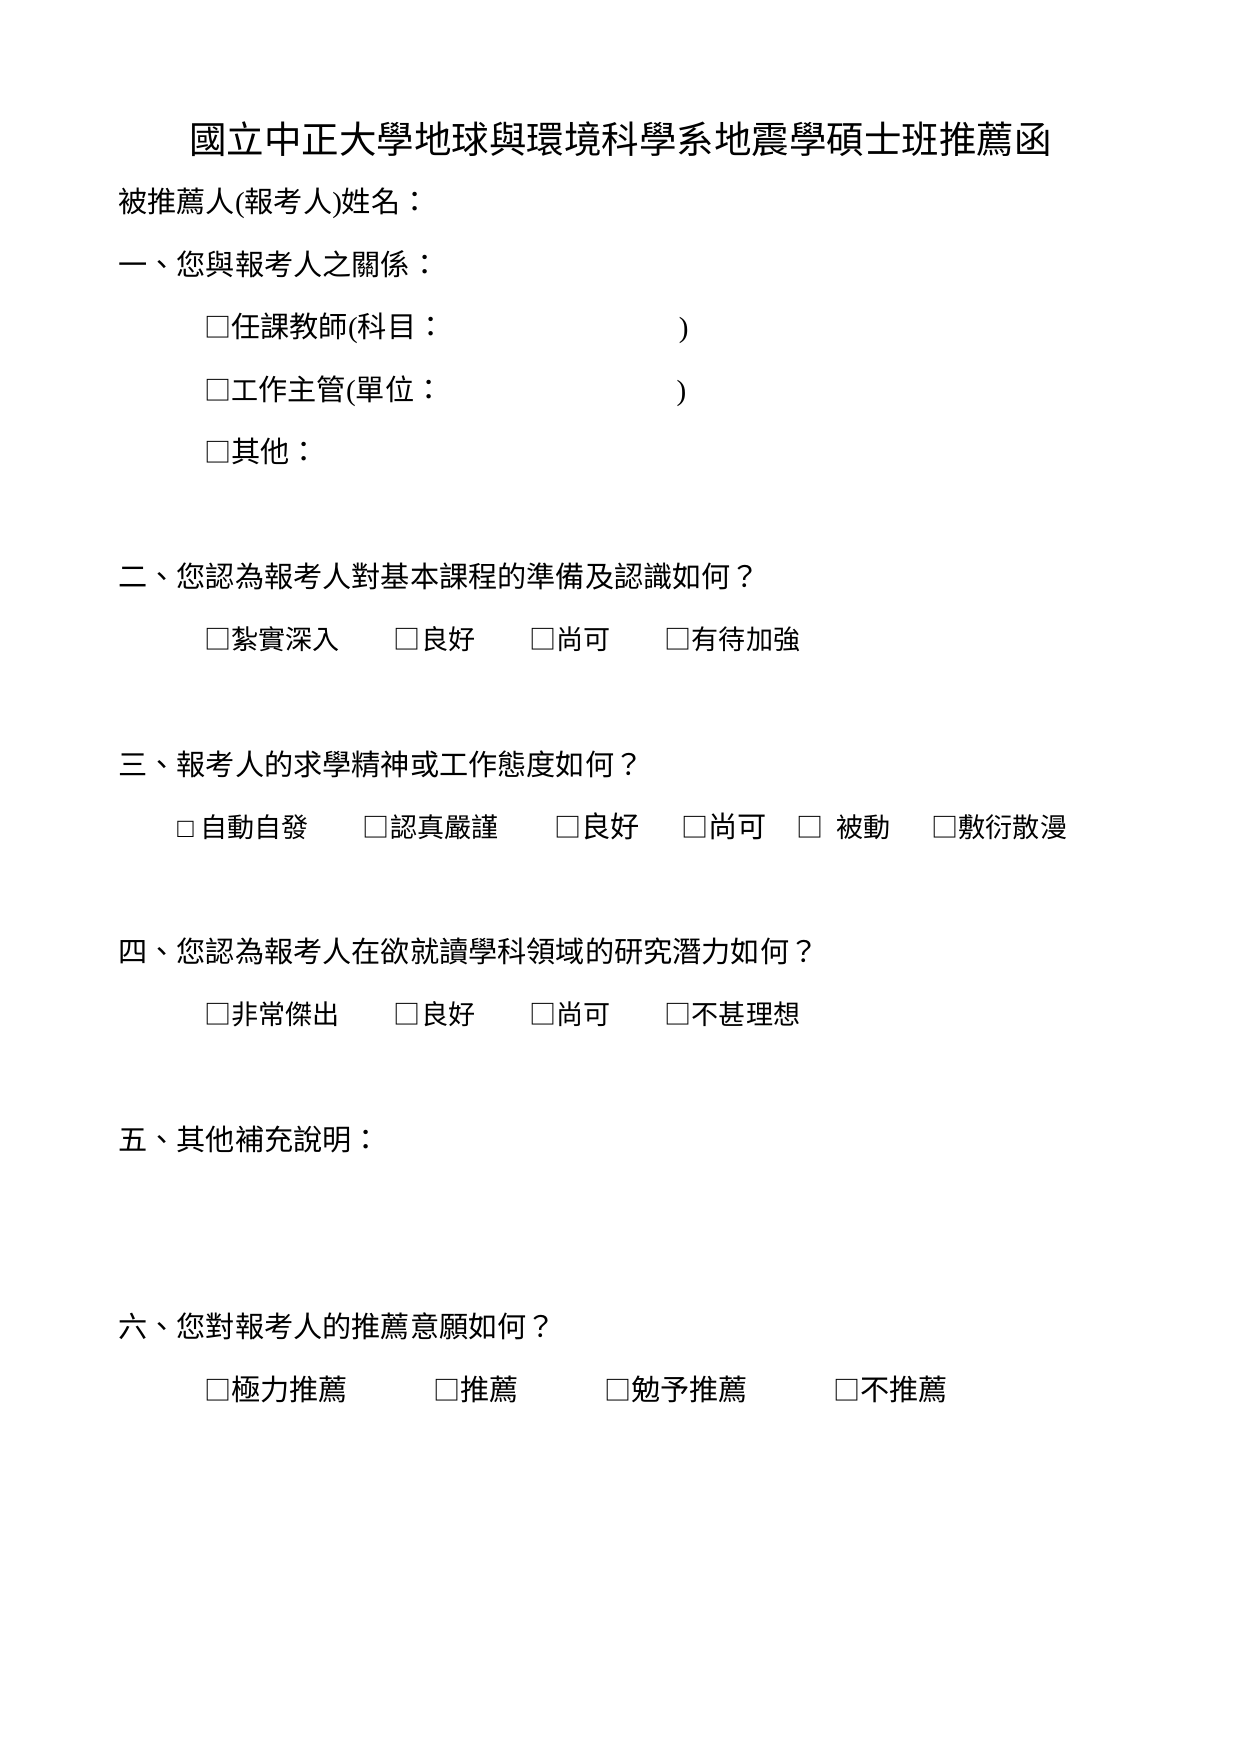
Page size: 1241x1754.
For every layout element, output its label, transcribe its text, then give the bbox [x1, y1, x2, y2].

text 二、您認為報考人對基本課程的準備及認識如何？ [118, 533, 1122, 596]
text 三、報考人的求學精神或工作態度如何？ [118, 721, 1122, 783]
text 國立中正大學地球與環境科學系地震學碩士班推薦函 [118, 96, 1122, 158]
text 一、您與報考人之關係： [118, 221, 1122, 283]
text □非常傑出 □良好 □尚可 □不甚理想 [177, 971, 1122, 1033]
text □極力推薦 □推薦 □勉予推薦 □不推薦 [177, 1346, 1122, 1408]
text □任課教師(科目： ) [177, 283, 1122, 346]
text 被推薦人(報考人)姓名： [118, 158, 1122, 221]
text 四、您認為報考人在欲就讀學科領域的研究潛力如何？ [118, 908, 1122, 971]
text □紮實深入 □良好 □尚可 □有待加強 [177, 596, 1122, 658]
text □ 自動自發 □認真嚴謹 □良好 □尚可 □ 被動 □敷衍散漫 [177, 783, 1122, 846]
text □工作主管(單位： ) [177, 346, 1137, 408]
text 六、您對報考人的推薦意願如何？ [118, 1283, 1122, 1346]
text 五、其他補充說明： [118, 1096, 1122, 1158]
text □其他： [177, 408, 1122, 471]
